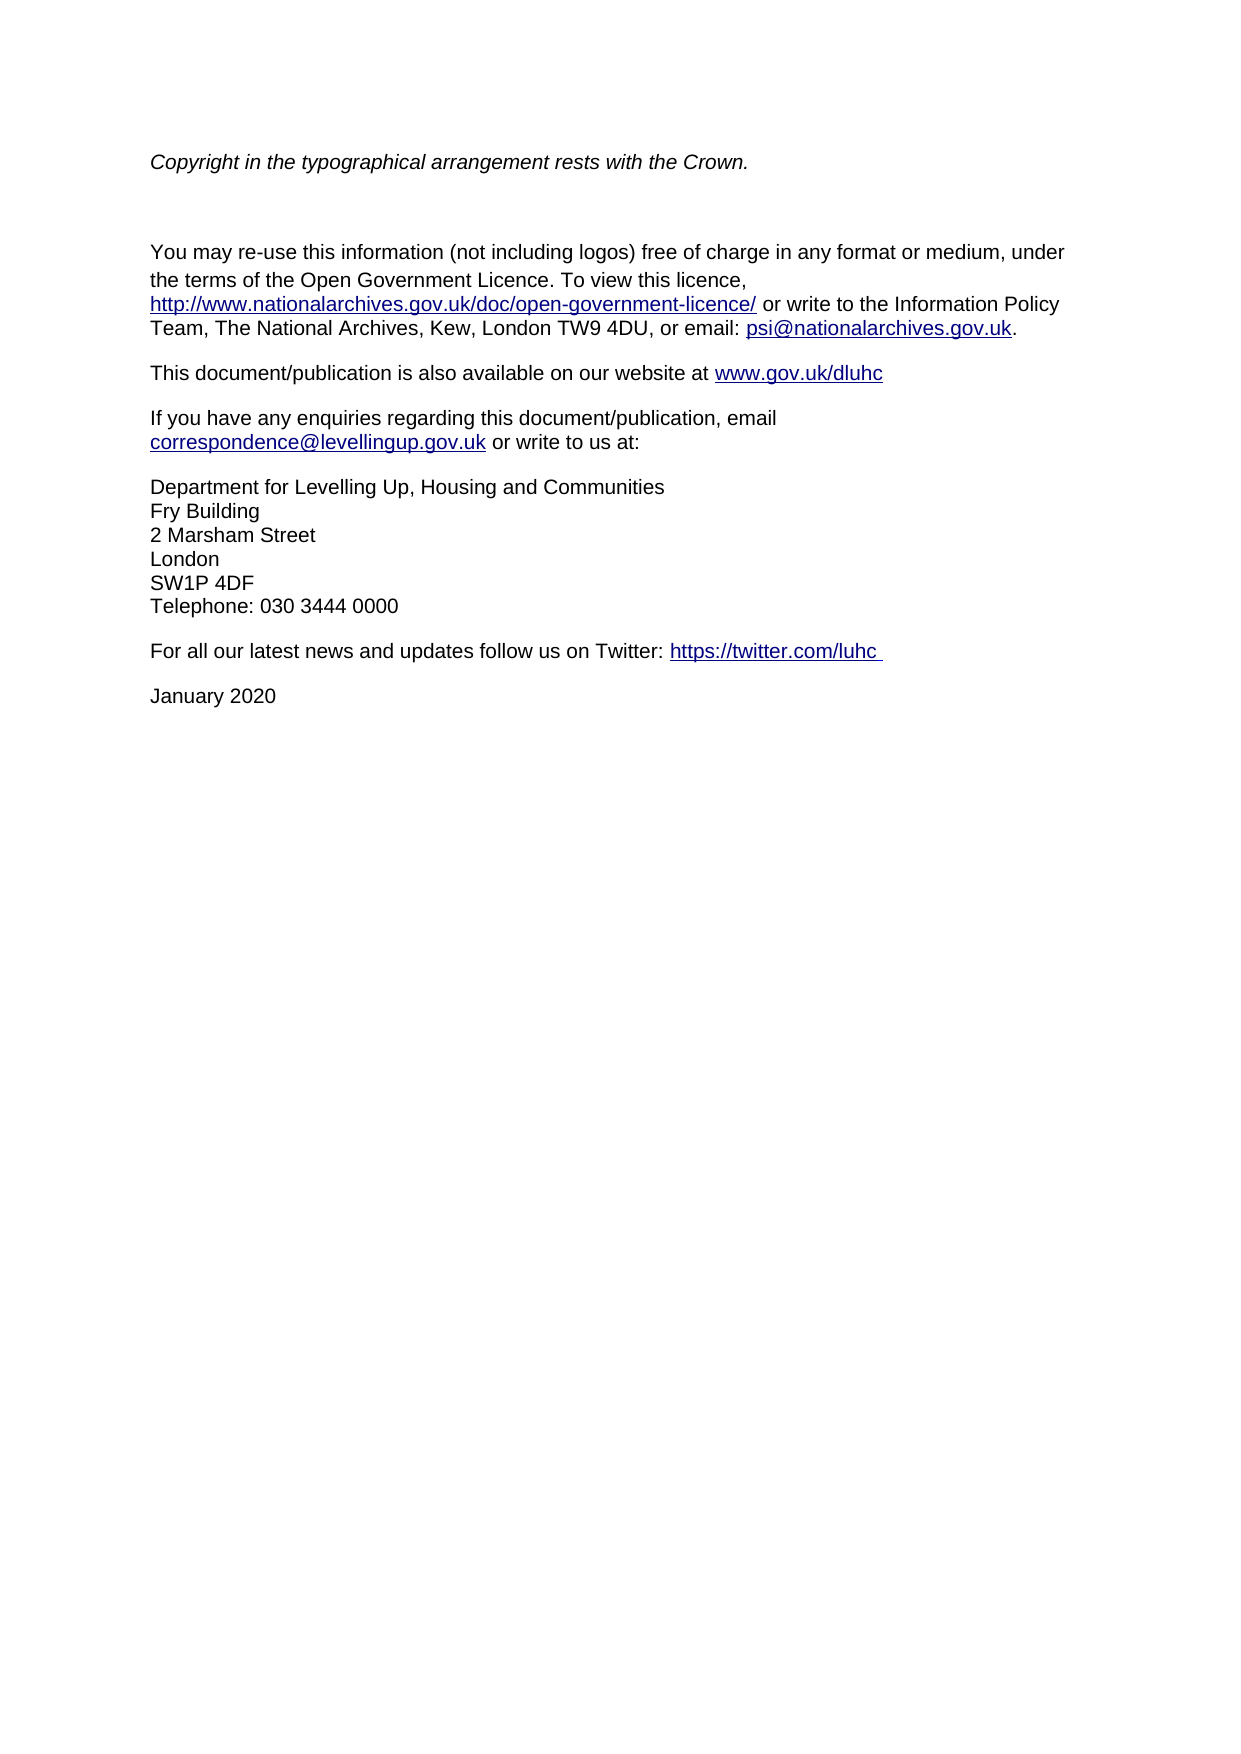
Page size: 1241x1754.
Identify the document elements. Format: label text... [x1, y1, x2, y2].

text For all our latest news and updates follow us on Twitter: https://twitter.com/luhc [150, 639, 1090, 663]
text This document/publication is also available on our website at www.gov.uk/dluhc [150, 361, 1090, 385]
text London [150, 546, 1090, 570]
text You may re-use this information (not including logos) free of charge in any format or medium, under the terms of the Open Government Licence. To view this licence, http://www.nationalarchives.gov.uk/doc/open-government-licence/ or write to the Information Policy Team, The National Archives, Kew, London TW9 4DU, or email: psi@nationalarchives.gov.uk. [150, 239, 1090, 340]
text Copyright in the typographical arrangement rests with the Crown. [150, 150, 1090, 174]
text SW1P 4DF [150, 570, 1090, 594]
text Fry Building [150, 498, 1090, 522]
text Telephone: 030 3444 0000 [150, 594, 1090, 618]
text 2 Marsham Street [150, 522, 1090, 546]
text If you have any enquiries regarding this document/publication, email correspondence@levellingup.gov.uk or write to us at: [150, 406, 1090, 454]
text Department for Levelling Up, Housing and Communities [150, 474, 1090, 498]
text January 2020 [150, 684, 1090, 708]
